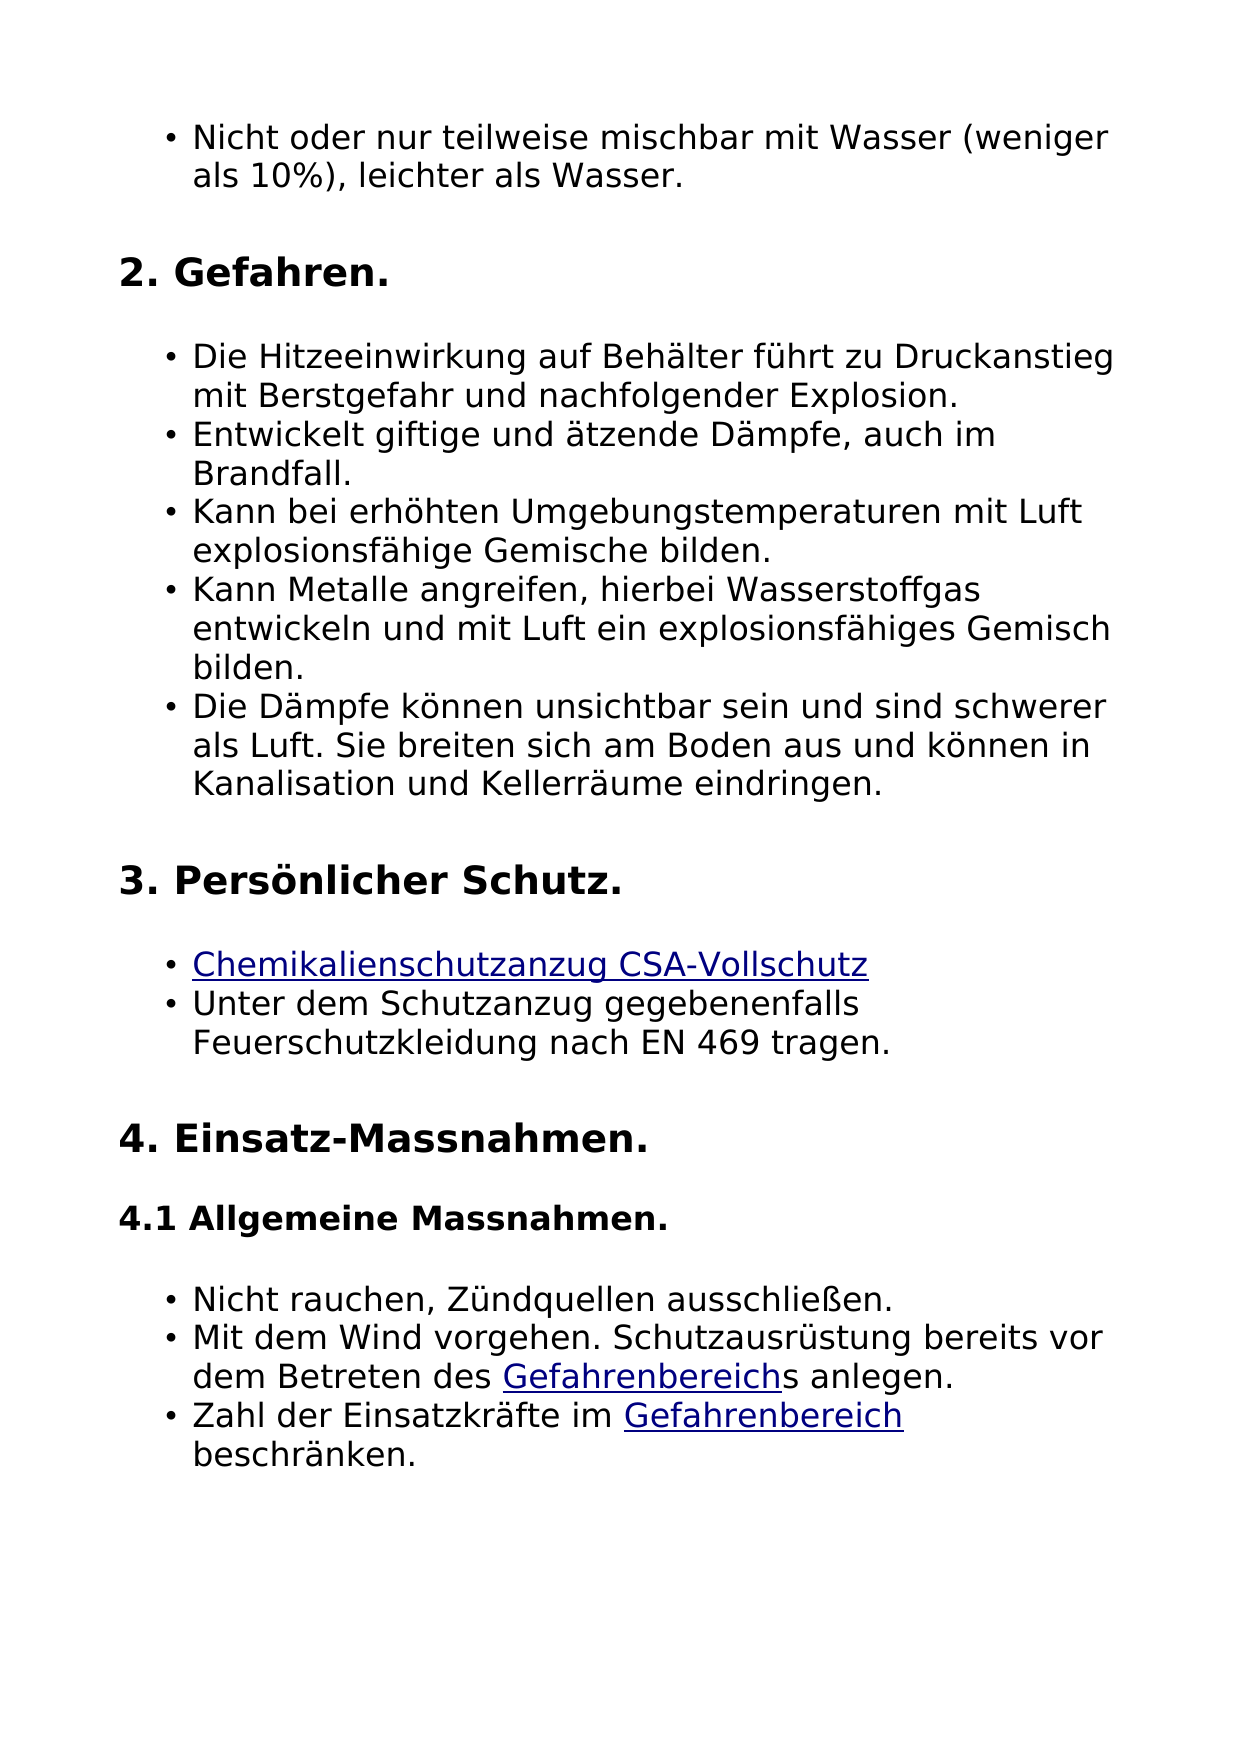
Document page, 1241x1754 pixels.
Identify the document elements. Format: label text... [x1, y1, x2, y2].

subtitle 4. Einsatz-Massnahmen. [118, 1116, 1122, 1162]
list Die Dämpfe können unsichtbar sein und sind schwerer als Luft. Sie breiten sich am Boden aus und können in Kanalisation und Kellerräume eindringen. [177, 687, 1122, 804]
list Kann bei erhöhten Umgebungstemperaturen mit Luft explosionsfähige Gemische bilden. [177, 493, 1122, 571]
list Unter dem Schutzanzug gegebenenfalls Feuerschutzkleidung nach EN 469 tragen. [177, 984, 1122, 1062]
list Die Hitzeeinwirkung auf Behälter führt zu Druckanstieg mit Berstgefahr und nachfolgender Explosion. [177, 337, 1122, 415]
subtitle 3. Persönlicher Schutz. [118, 858, 1122, 903]
list Nicht rauchen, Zündquellen ausschließen. [177, 1280, 1122, 1319]
list Mit dem Wind vorgehen. Schutzausrüstung bereits vor dem Betreten des Gefahrenbereichs anlegen. [177, 1319, 1122, 1397]
list Zahl der Einsatzkräfte im Gefahrenbereich beschränken. [177, 1397, 1122, 1474]
list Entwickelt giftige und ätzende Dämpfe, auch im Brandfall. [177, 415, 1122, 493]
list Kann Metalle angreifen, hierbei Wasserstoffgas entwickeln und mit Luft ein explosionsfähiges Gemisch bilden. [177, 571, 1122, 687]
subtitle 4.1 Allgemeine Massnahmen. [118, 1199, 1122, 1238]
list Chemikalienschutzanzug CSA-Vollschutz [177, 945, 1122, 984]
list Nicht oder nur teilweise mischbar mit Wasser (weniger als 10%), leichter als Wasser. [177, 118, 1122, 196]
subtitle 2. Gefahren. [118, 250, 1122, 296]
